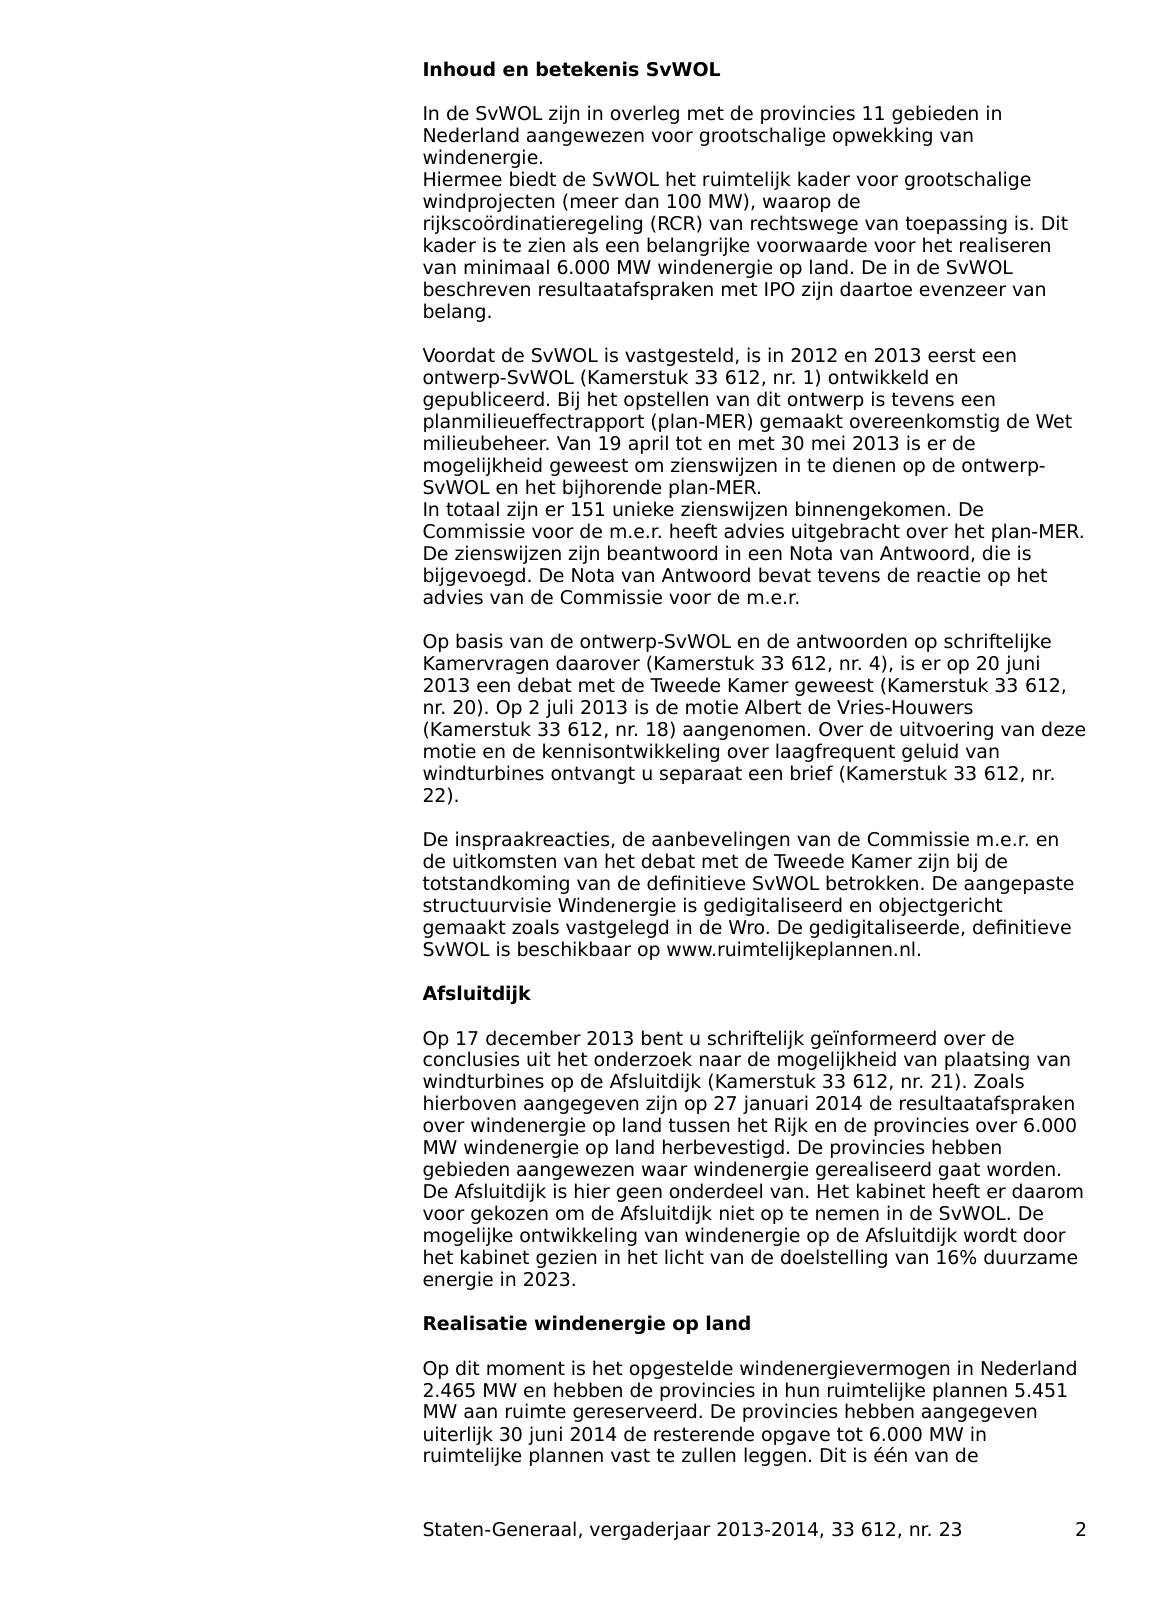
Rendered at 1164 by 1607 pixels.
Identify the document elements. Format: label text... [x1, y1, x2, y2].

text In totaal zijn er 151 unieke zienswijzen binnengekomen. De Commissie voor de m.e.r. heeft advies uitgebracht over het plan-MER. De zienswijzen zijn beantwoord in een Nota van Antwoord, die is bijgevoegd. De Nota van Antwoord bevat tevens de reactie op het advies van de Commissie voor de m.e.r. [422, 499, 1087, 609]
text Hiermee biedt de SvWOL het ruimtelijk kader voor grootschalige windprojecten (meer dan 100 MW), waarop de rijkscoördinatieregeling (RCR) van rechtswege van toepassing is. Dit kader is te zien als een belangrijke voorwaarde voor het realiseren van minimaal 6.000 MW windenergie op land. De in de SvWOL beschreven resultaatafspraken met IPO zijn daartoe evenzeer van belang. [422, 169, 1087, 323]
text De inspraakreacties, de aanbevelingen van de Commissie m.e.r. en de uitkomsten van het debat met de Tweede Kamer zijn bij de totstandkoming van de definitieve SvWOL betrokken. De aangepaste structuurvisie Windenergie is gedigitaliseerd en objectgericht gemaakt zoals vastgelegd in de Wro. De gedigitaliseerde, definitieve SvWOL is beschikbaar op www.ruimtelijkeplannen.nl. [422, 829, 1087, 961]
subtitle Afsluitdijk [422, 983, 1087, 1005]
text Voordat de SvWOL is vastgesteld, is in 2012 en 2013 eerst een ontwerp-SvWOL (Kamerstuk 33 612, nr. 1) ontwikkeld en gepubliceerd. Bij het opstellen van dit ontwerp is tevens een planmilieueffectrapport (plan-MER) gemaakt overeenkomstig de Wet milieubeheer. Van 19 april tot en met 30 mei 2013 is er de mogelijkheid geweest om zienswijzen in te dienen op de ontwerp-SvWOL en het bijhorende plan-MER. [422, 345, 1087, 499]
text Op basis van de ontwerp-SvWOL en de antwoorden op schriftelijke Kamervragen daarover (Kamerstuk 33 612, nr. 4), is er op 20 juni 2013 een debat met de Tweede Kamer geweest (Kamerstuk 33 612, nr. 20). Op 2 juli 2013 is de motie Albert de Vries-Houwers (Kamerstuk 33 612, nr. 18) aangenomen. Over de uitvoering van deze motie en de kennisontwikkeling over laagfrequent geluid van windturbines ontvangt u separaat een brief (Kamerstuk 33 612, nr. 22). [422, 631, 1087, 807]
text In de SvWOL zijn in overleg met de provincies 11 gebieden in Nederland aangewezen voor grootschalige opwekking van windenergie. [422, 103, 1087, 169]
subtitle Inhoud en betekenis SvWOL [422, 59, 1087, 81]
subtitle Realisatie windenergie op land [422, 1313, 1087, 1335]
text Op dit moment is het opgestelde windenergievermogen in Nederland 2.465 MW en hebben de provincies in hun ruimtelijke plannen 5.451 MW aan ruimte gereserveerd. De provincies hebben aangegeven uiterlijk 30 juni 2014 de resterende opgave tot 6.000 MW in ruimtelijke plannen vast te zullen leggen. Dit is één van de [422, 1357, 1087, 1467]
text Op 17 december 2013 bent u schriftelijk geïnformeerd over de conclusies uit het onderzoek naar de mogelijkheid van plaatsing van windturbines op de Afsluitdijk (Kamerstuk 33 612, nr. 21). Zoals hierboven aangegeven zijn op 27 januari 2014 de resultaatafspraken over windenergie op land tussen het Rijk en de provincies over 6.000 MW windenergie op land herbevestigd. De provincies hebben gebieden aangewezen waar windenergie gerealiseerd gaat worden. De Afsluitdijk is hier geen onderdeel van. Het kabinet heeft er daarom voor gekozen om de Afsluitdijk niet op te nemen in de SvWOL. De mogelijke ontwikkeling van windenergie op de Afsluitdijk wordt door het kabinet gezien in het licht van de doelstelling van 16% duurzame energie in 2023. [422, 1027, 1087, 1291]
